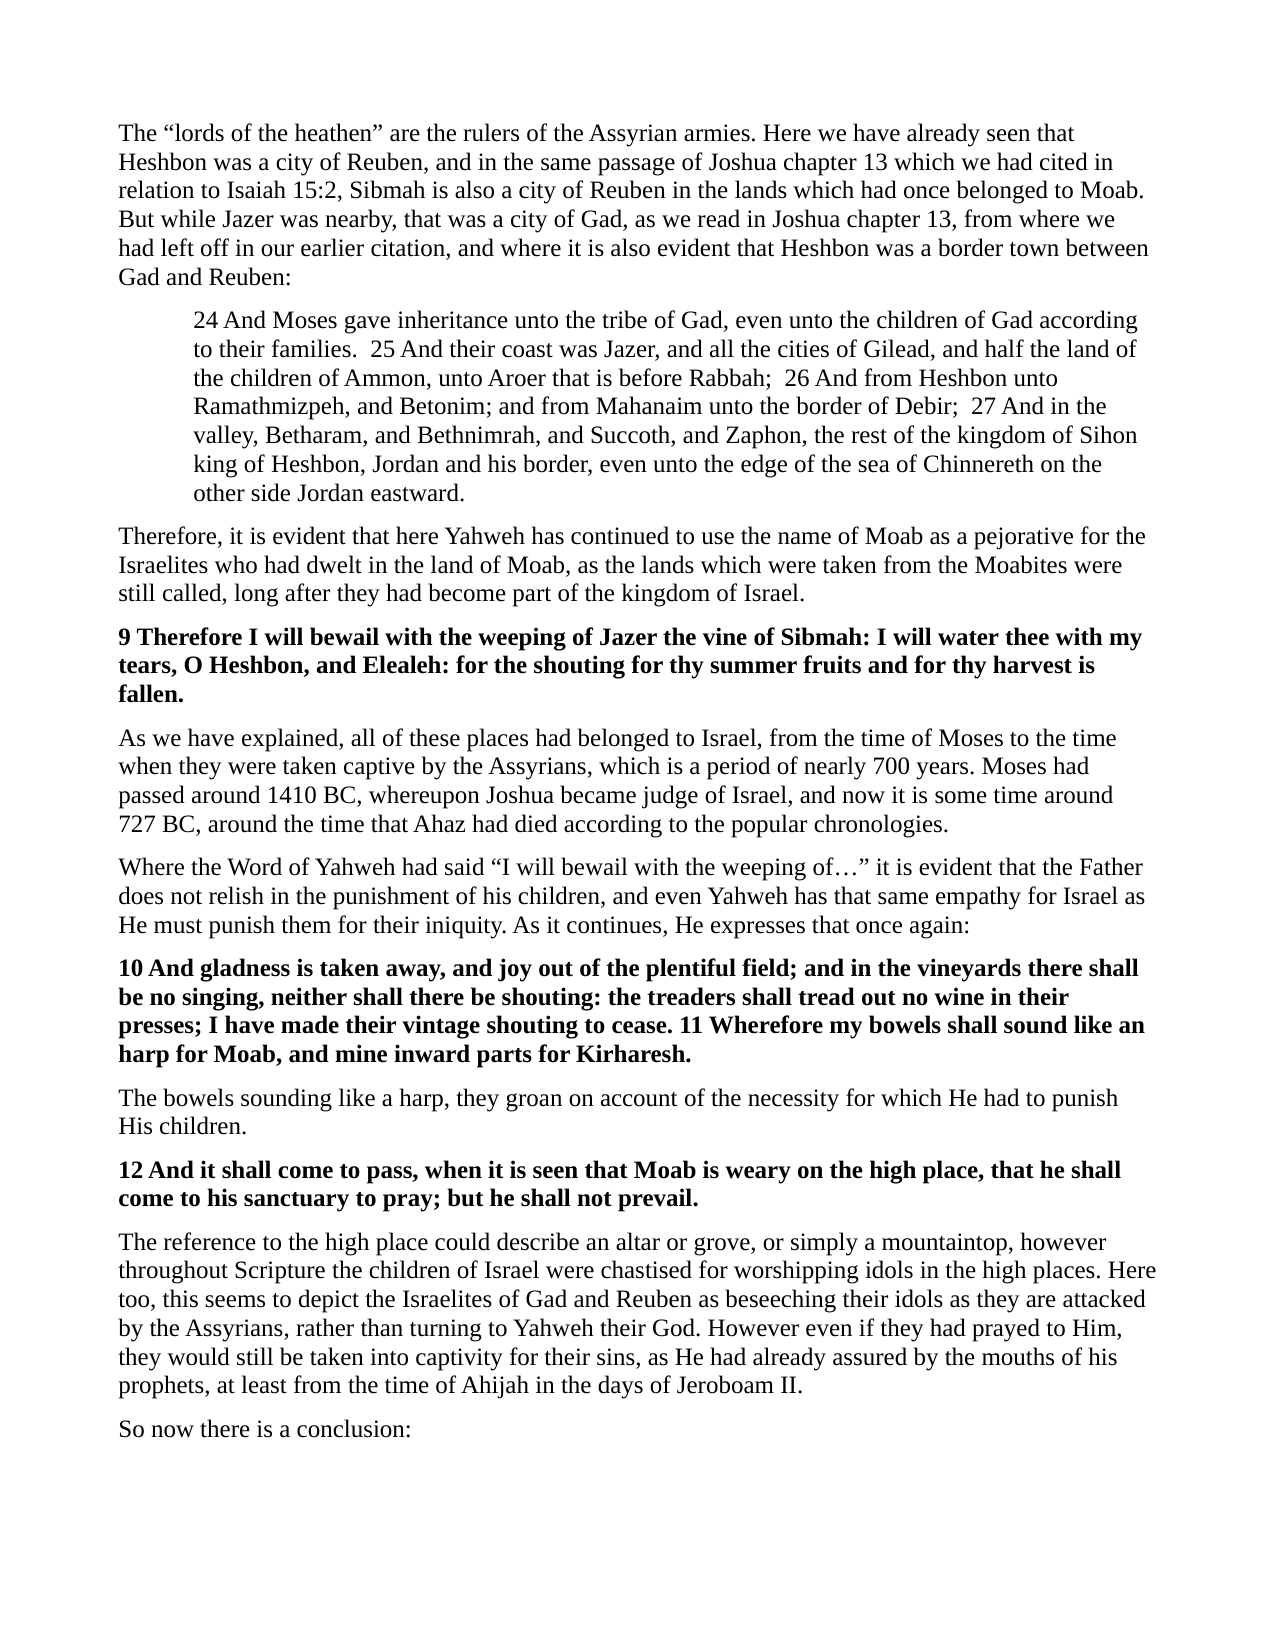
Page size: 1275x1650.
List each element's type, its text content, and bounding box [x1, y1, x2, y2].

text The reference to the high place could describe an altar or grove, or simply a mountaintop, however throughout Scripture the children of Israel were chastised for worshipping idols in the high places. Here too, this seems to depict the Israelites of Gad and Reuben as beseeching their idols as they are attacked by the Assyrians, rather than turning to Yahweh their God. However even if they had prayed to Him, they would still be taken into captivity for their sins, as He had already assured by the mouths of his prophets, at least from the time of Ahijah in the days of Jeroboam II. [118, 1227, 1157, 1399]
text 10 And gladness is taken away, and joy out of the plentiful field; and in the vineyards there shall be no singing, neither shall there be shouting: the treaders shall tread out no wine in their presses; I have made their vintage shouting to cease. 11 Wherefore my bowels shall sound like an harp for Moab, and mine inward parts for Kirharesh. [118, 953, 1157, 1068]
text As we have explained, all of these places had belonged to Israel, from the time of Moses to the time when they were taken captive by the Assyrians, which is a period of nearly 700 years. Moses had passed around 1410 BC, whereupon Joshua became judge of Israel, and now it is some time around 727 BC, around the time that Ahaz had died according to the popular chronologies. [118, 723, 1157, 838]
text The “lords of the heathen” are the rulers of the Assyrian armies. Here we have already seen that Heshbon was a city of Reuben, and in the same passage of Joshua chapter 13 which we had cited in relation to Isaiah 15:2, Sibmah is also a city of Reuben in the lands which had once belonged to Moab. But while Jazer was nearby, that was a city of Gad, as we read in Joshua chapter 13, from where we had left off in our earlier citation, and where it is also evident that Heshbon was a border town between Gad and Reuben: [118, 118, 1157, 291]
text 9 Therefore I will bewail with the weeping of Jazer the vine of Sibmah: I will water thee with my tears, O Heshbon, and Elealeh: for the shouting for thy summer fruits and for thy harvest is fallen. [118, 622, 1157, 708]
text The bowels sounding like a harp, they groan on account of the necessity for which He had to punish His children. [118, 1083, 1157, 1140]
text So now there is a conclusion: [118, 1414, 1157, 1443]
text 24 And Moses gave inheritance unto the tribe of Gad, even unto the children of Gad according to their families. 25 And their coast was Jazer, and all the cities of Gilead, and half the land of the children of Ammon, unto Aroer that is before Rabbah; 26 And from Heshbon unto Ramathmizpeh, and Betonim; and from Mahanaim unto the border of Debir; 27 And in the valley, Betharam, and Bethnimrah, and Succoth, and Zaphon, the rest of the kingdom of Sihon king of Heshbon, Jordan and his border, even unto the edge of the sea of Chinnereth on the other side Jordan eastward. [193, 305, 1157, 506]
text Therefore, it is evident that here Yahweh has continued to use the name of Moab as a pejorative for the Israelites who had dwelt in the land of Moab, as the lands which were taken from the Moabites were still called, long after they had become part of the kingdom of Israel. [118, 521, 1157, 607]
text 12 And it shall come to pass, when it is seen that Moab is weary on the high place, that he shall come to his sanctuary to pray; but he shall not prevail. [118, 1155, 1157, 1212]
text Where the Word of Yahweh had said “I will bewail with the weeping of…” it is evident that the Father does not relish in the punishment of his children, and even Yahweh has that same empathy for Israel as He must punish them for their iniquity. As it continues, He expresses that once again: [118, 852, 1157, 938]
